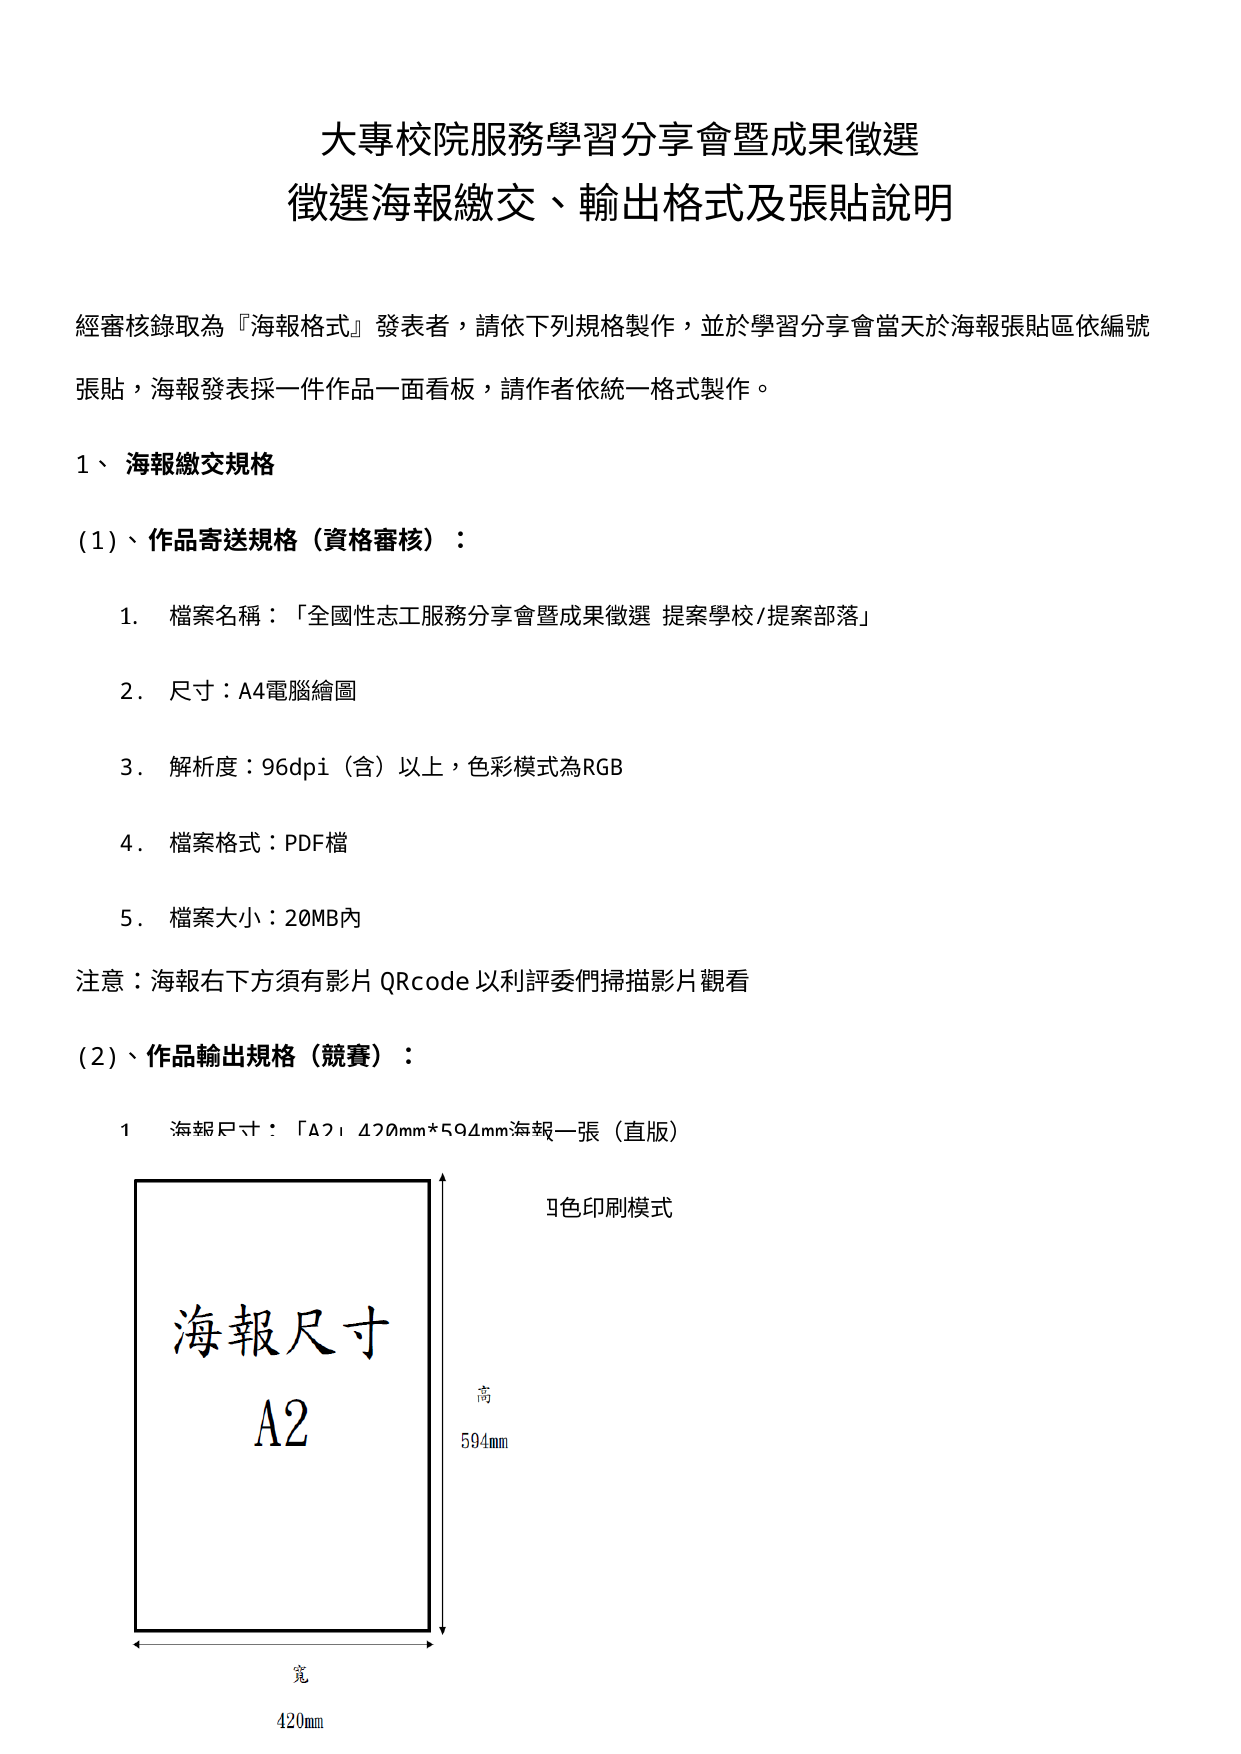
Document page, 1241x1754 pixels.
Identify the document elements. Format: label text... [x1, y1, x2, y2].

list 檔案大小：20MB內 [119, 875, 1165, 938]
text 徵選海報繳交、輸出格式及張貼說明 [75, 158, 1165, 221]
list 解析度：300dpi（含）以上，CMYK四色印刷模式 [547, 1164, 1165, 1227]
list 海報尺寸：「A2」420mm*594mm海報一張（直版） [119, 1089, 1165, 1151]
list 作品輸出規格（競賽）： [75, 1013, 1165, 1076]
list 檔案名稱：「全國性志工服務分享會暨成果徵選 提案學校/提案部落」 [119, 573, 1165, 635]
text 大專校院服務學習分享會暨成果徵選 [75, 96, 1165, 158]
text 經審核錄取為『海報格式』發表者，請依下列規格製作，並於學習分享會當天於海報張貼區依編號張貼，海報發表採一件作品一面看板，請作者依統一格式製作。 [75, 283, 1165, 408]
text 注意：海報右下方須有影片QRcode以利評委們掃描影片觀看 [75, 938, 1165, 1000]
list 尺寸：A4電腦繪圖 [119, 648, 1165, 711]
list 解析度：96dpi（含）以上，色彩模式為RGB [119, 724, 1165, 786]
list 海報繳交規格 [75, 421, 1165, 484]
list 作品寄送規格（資格審核）： [75, 497, 1165, 559]
list 檔案格式：PDF檔 [119, 799, 1165, 862]
